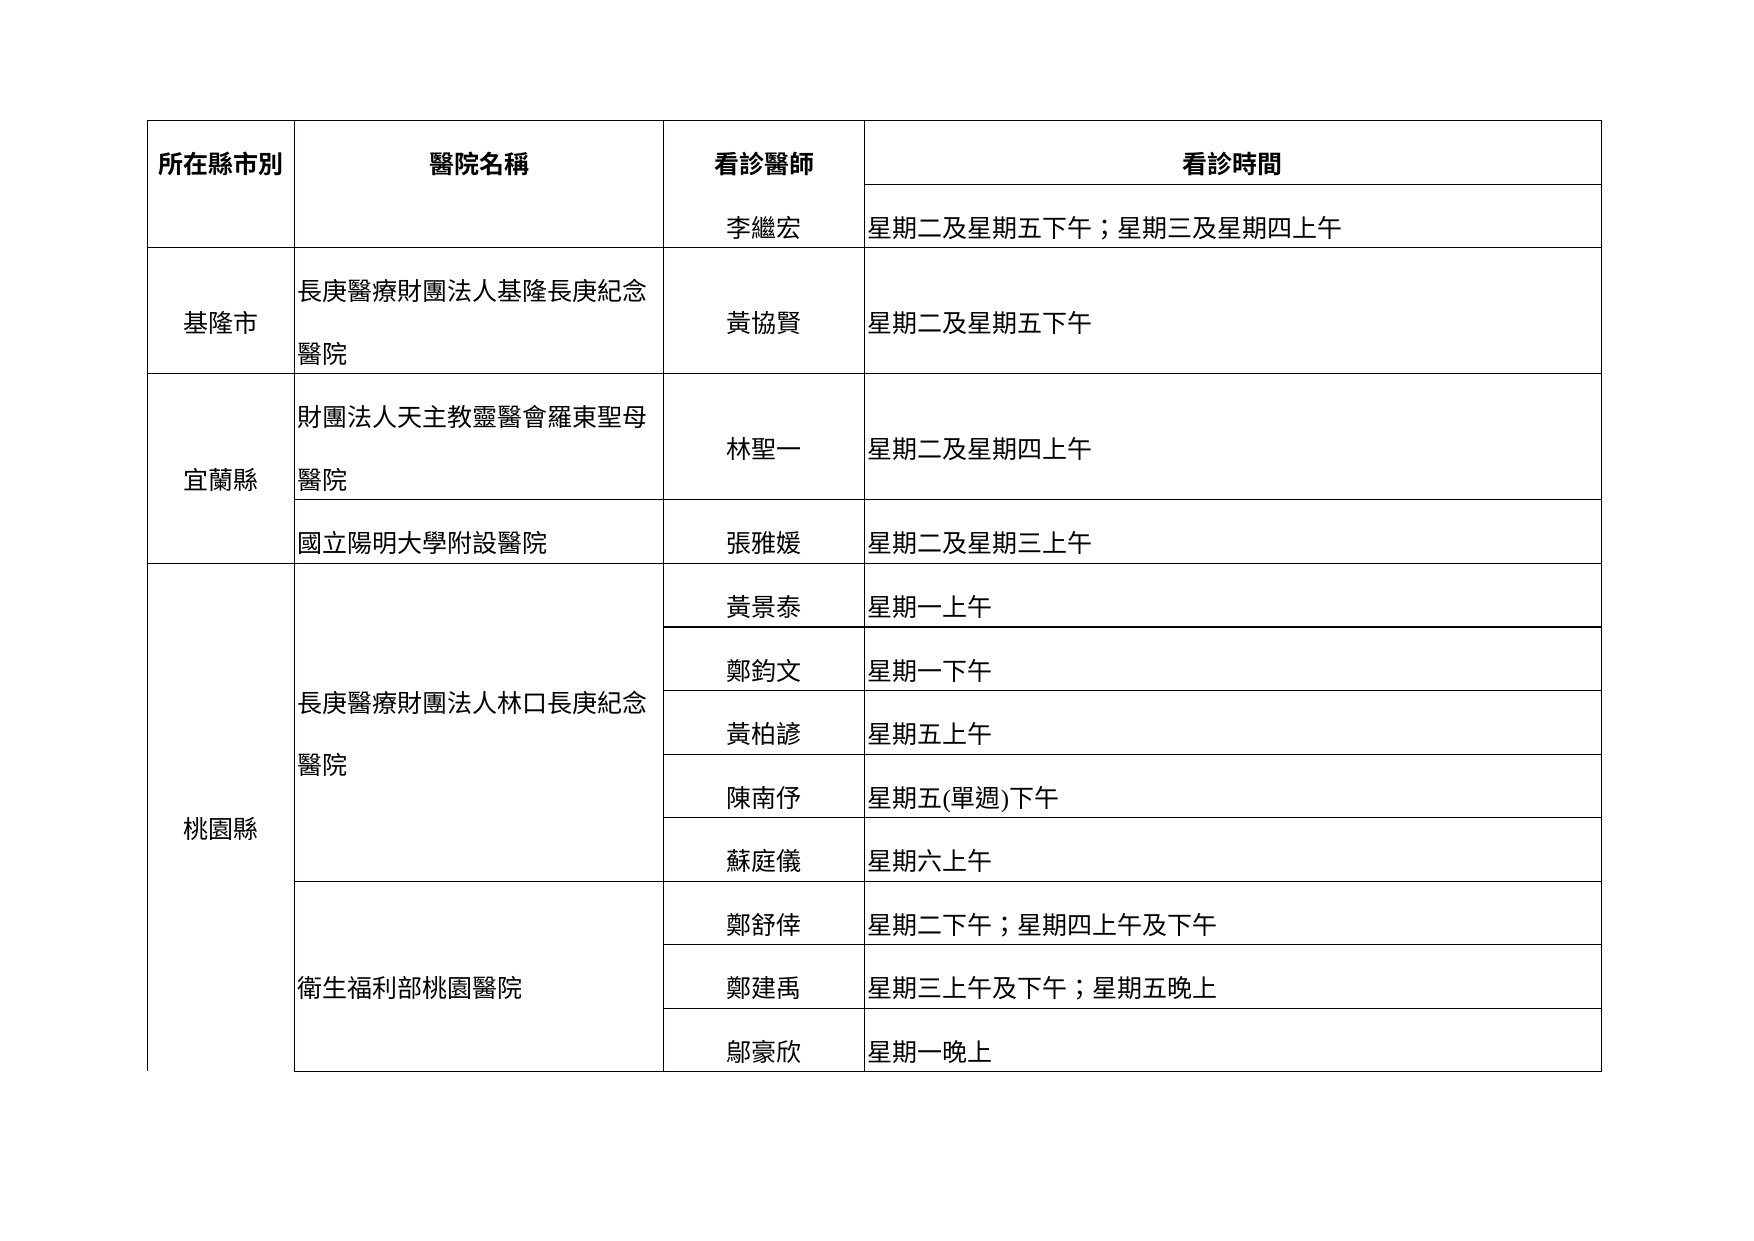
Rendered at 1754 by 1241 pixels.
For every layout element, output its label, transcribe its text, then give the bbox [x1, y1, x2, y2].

table_cell [295, 184, 663, 247]
table_cell 星期五上午 [865, 691, 1601, 753]
table_cell 長庚醫療財團法人基隆長庚紀念醫院 [295, 248, 663, 373]
table_cell 張雅媛 [664, 500, 864, 563]
table_cell 星期三上午及下午；星期五晚上 [865, 945, 1601, 1008]
table_cell 衛生福利部桃園醫院 [295, 882, 663, 1071]
table_cell 星期二及星期五下午；星期三及星期四上午 [865, 185, 1601, 247]
table_cell 星期二及星期三上午 [865, 500, 1601, 563]
table_cell 星期二及星期五下午 [865, 248, 1601, 373]
table_cell 星期一上午 [865, 564, 1601, 626]
table_cell 桃園縣 [148, 564, 294, 1071]
table_cell 林聖一 [664, 374, 864, 499]
table_cell 黃景泰 [664, 564, 864, 626]
table_cell 星期五(單週)下午 [865, 755, 1601, 817]
table_cell 長庚醫療財團法人林口長庚紀念醫院 [295, 564, 663, 881]
table_cell 星期一下午 [865, 628, 1601, 690]
table_header 所在縣市別 [148, 121, 294, 184]
table_header 看診時間 [865, 121, 1601, 184]
table_cell 鄭鈞文 [664, 628, 864, 690]
table_cell 星期一晚上 [865, 1009, 1601, 1071]
table_cell 星期六上午 [865, 818, 1601, 881]
table_cell 黃協賢 [664, 248, 864, 373]
table_header 看診醫師 [664, 121, 864, 184]
table_cell 蘇庭儀 [664, 818, 864, 881]
table_cell 鄔豪欣 [664, 1009, 864, 1071]
table_cell 基隆市 [148, 248, 294, 373]
table_cell 黃柏諺 [664, 691, 864, 753]
table_cell 鄭舒倖 [664, 882, 864, 944]
table_cell 鄭建禹 [664, 945, 864, 1008]
table_cell [148, 184, 294, 247]
table_cell 陳南伃 [664, 755, 864, 817]
table_header 醫院名稱 [295, 121, 663, 184]
table_cell 星期二及星期四上午 [865, 374, 1601, 499]
table_cell 國立陽明大學附設醫院 [295, 500, 663, 563]
table_cell 李繼宏 [664, 184, 864, 247]
table_cell 宜蘭縣 [148, 374, 294, 563]
table_cell 財團法人天主教靈醫會羅東聖母醫院 [295, 374, 663, 499]
table_cell 星期二下午；星期四上午及下午 [865, 882, 1601, 944]
